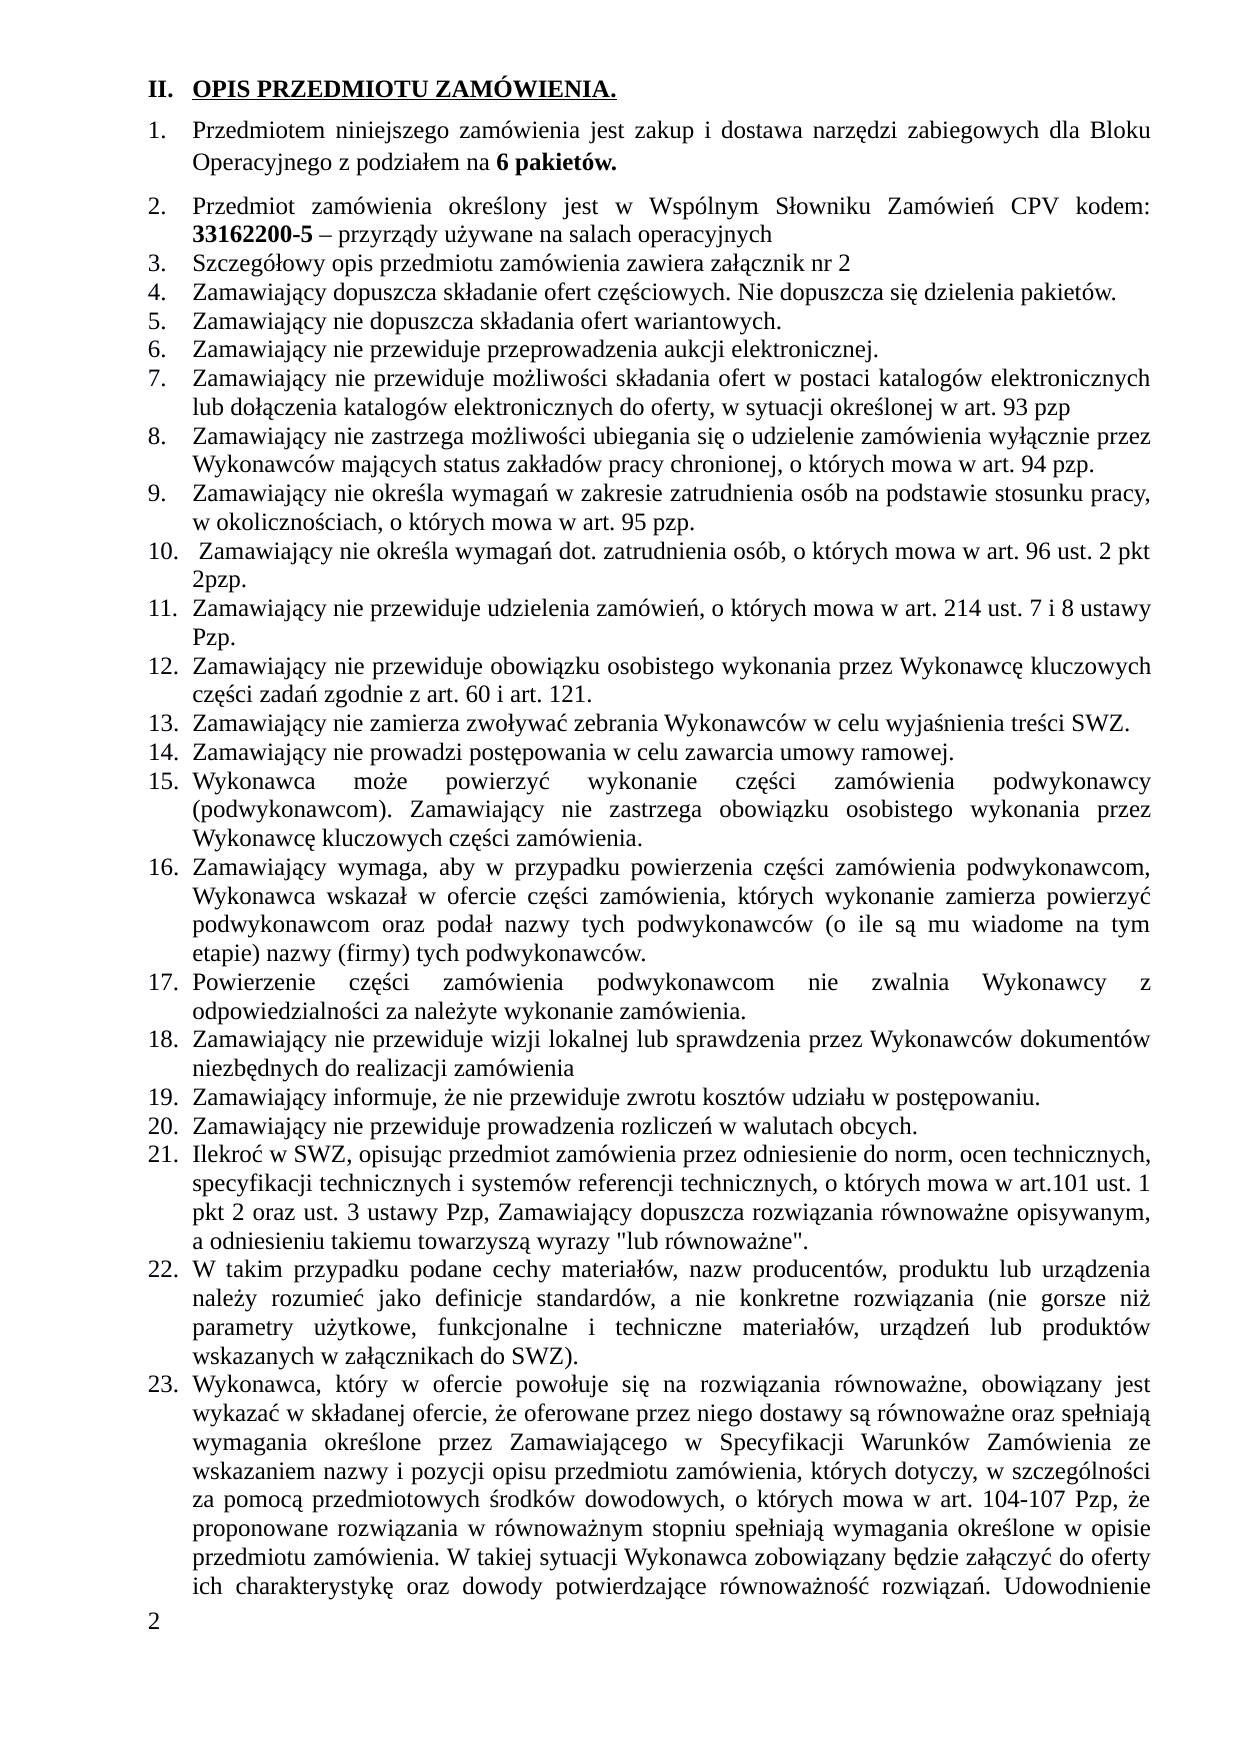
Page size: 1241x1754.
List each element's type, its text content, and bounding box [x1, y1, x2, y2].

list Przedmiot zamówienia określony jest w Wspólnym Słowniku Zamówień CPV kodem: 33162200-5 – przyrządy używane na salach operacyjnych [148, 191, 1152, 248]
list Zamawiający nie przewiduje wizji lokalnej lub sprawdzenia przez Wykonawców dokumentów niezbędnych do realizacji zamówienia [148, 1024, 1152, 1082]
list Powierzenie części zamówienia podwykonawcom nie zwalnia Wykonawcy z odpowiedzialności za należyte wykonanie zamówienia. [148, 967, 1152, 1024]
list Przedmiotem niniejszego zamówienia jest zakup i dostawa narzędzi zabiegowych dla Bloku Operacyjnego z podziałem na 6 pakietów. [148, 115, 1152, 175]
list Zamawiający nie przewiduje udzielenia zamówień, o których mowa w art. 214 ust. 7 i 8 ustawy Pzp. [148, 593, 1152, 651]
list Zamawiający nie zamierza zwoływać zebrania Wykonawców w celu wyjaśnienia treści SWZ. [148, 708, 1152, 737]
list Zamawiający wymaga, aby w przypadku powierzenia części zamówienia podwykonawcom, Wykonawca wskazał w ofercie części zamówienia, których wykonanie zamierza powierzyć podwykonawcom oraz podał nazwy tych podwykonawców (o ile są mu wiadome na tym etapie) nazwy (firmy) tych podwykonawców. [148, 852, 1152, 967]
list Zamawiający dopuszcza składanie ofert częściowych. Nie dopuszcza się dzielenia pakietów. [148, 277, 1152, 306]
list Zamawiający nie przewiduje możliwości składania ofert w postaci katalogów elektronicznych lub dołączenia katalogów elektronicznych do oferty, w sytuacji określonej w art. 93 pzp [148, 363, 1152, 421]
list W takim przypadku podane cechy materiałów, nazw producentów, produktu lub urządzenia należy rozumieć jako definicje standardów, a nie konkretne rozwiązania (nie gorsze niż parametry użytkowe, funkcjonalne i techniczne materiałów, urządzeń lub produktów wskazanych w załącznikach do SWZ). [148, 1254, 1152, 1369]
list Zamawiający nie określa wymagań w zakresie zatrudnienia osób na podstawie stosunku pracy, w okolicznościach, o których mowa w art. 95 pzp. [148, 478, 1152, 536]
list Wykonawca może powierzyć wykonanie części zamówienia podwykonawcy (podwykonawcom). Zamawiający nie zastrzega obowiązku osobistego wykonania przez Wykonawcę kluczowych części zamówienia. [148, 766, 1152, 852]
list Zamawiający nie prowadzi postępowania w celu zawarcia umowy ramowej. [148, 737, 1152, 766]
list Zamawiający nie przewiduje prowadzenia rozliczeń w walutach obcych. [148, 1111, 1152, 1139]
list OPIS PRZEDMIOTU ZAMÓWIENIA. [148, 74, 1152, 103]
list Zamawiający nie dopuszcza składania ofert wariantowych. [148, 306, 1152, 334]
list Zamawiający nie przewiduje obowiązku osobistego wykonania przez Wykonawcę kluczowych części zadań zgodnie z art. 60 i art. 121. [148, 651, 1152, 708]
list Zamawiający nie przewiduje przeprowadzenia aukcji elektronicznej. [148, 334, 1152, 363]
list Zamawiający nie określa wymagań dot. zatrudnienia osób, o których mowa w art. 96 ust. 2 pkt 2pzp. [148, 536, 1152, 593]
list Wykonawca, który w ofercie powołuje się na rozwiązania równoważne, obowiązany jest wykazać w składanej ofercie, że oferowane przez niego dostawy są równoważne oraz spełniają wymagania określone przez Zamawiającego w Specyfikacji Warunków Zamówienia ze wskazaniem nazwy i pozycji opisu przedmiotu zamówienia, których dotyczy, w szczególności za pomocą przedmiotowych środków dowodowych, o których mowa w art. 104-107 Pzp, że proponowane rozwiązania w równoważnym stopniu spełniają wymagania określone w opisie przedmiotu zamówienia. W takiej sytuacji Wykonawca zobowiązany będzie załączyć do oferty ich charakterystykę oraz dowody potwierdzające równoważność rozwiązań. Udowodnienie [148, 1369, 1152, 1599]
list Zamawiający nie zastrzega możliwości ubiegania się o udzielenie zamówienia wyłącznie przez Wykonawców mających status zakładów pracy chronionej, o których mowa w art. 94 pzp. [148, 421, 1152, 478]
list Ilekroć w SWZ, opisując przedmiot zamówienia przez odniesienie do norm, ocen technicznych, specyfikacji technicznych i systemów referencji technicznych, o których mowa w art.101 ust. 1 pkt 2 oraz ust. 3 ustawy Pzp, Zamawiający dopuszcza rozwiązania równoważne opisywanym, a odniesieniu takiemu towarzyszą wyrazy "lub równoważne". [148, 1139, 1152, 1254]
list Szczegółowy opis przedmiotu zamówienia zawiera załącznik nr 2 [148, 248, 1152, 277]
list Zamawiający informuje, że nie przewiduje zwrotu kosztów udziału w postępowaniu. [148, 1082, 1152, 1111]
